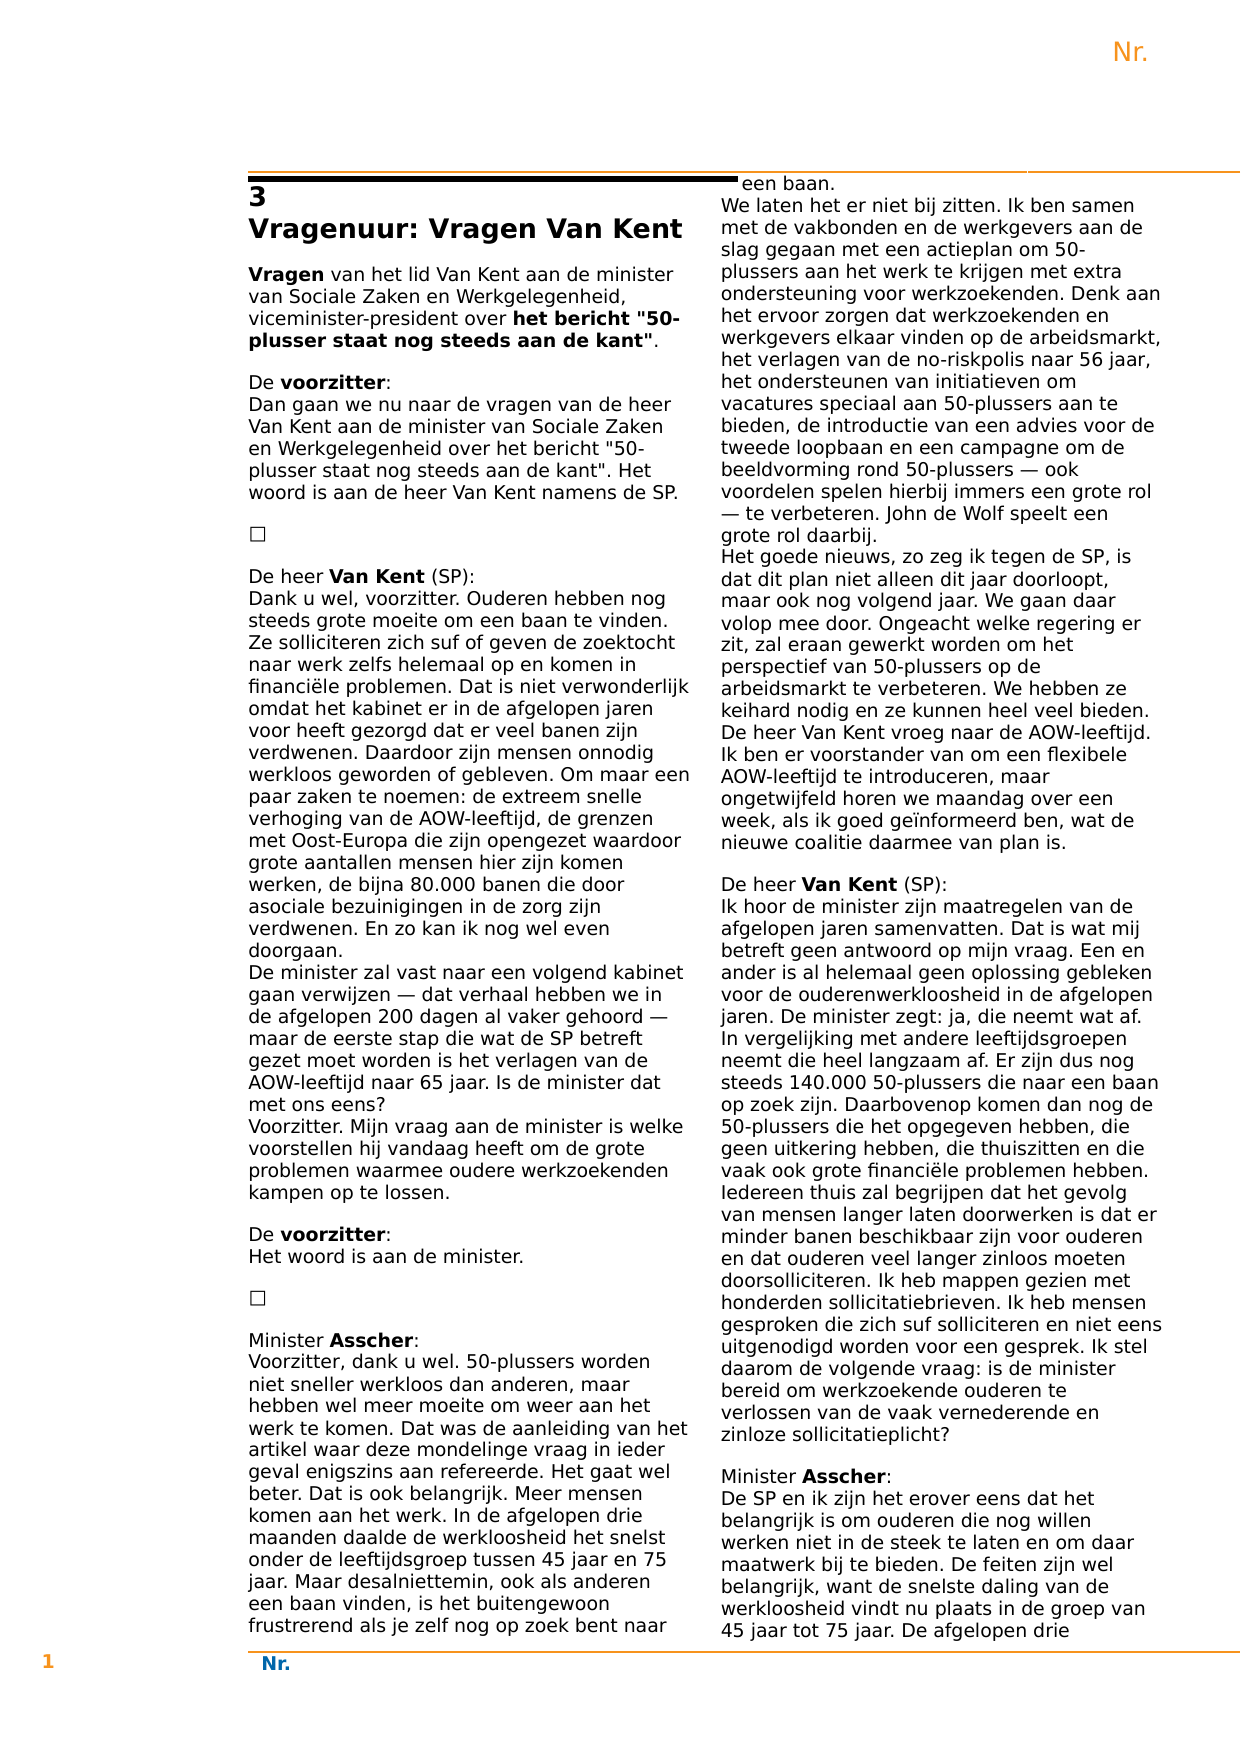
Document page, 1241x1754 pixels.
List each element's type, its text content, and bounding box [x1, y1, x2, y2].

text ⬜ [248, 1287, 691, 1309]
text een baan. [721, 173, 1163, 195]
text De voorzitter: [248, 372, 691, 394]
text Vragen van het lid Van Kent aan de minister van Sociale Zaken en Werkgelegenheid, viceminister-president over het bericht "50-plusser staat nog steeds aan de kant". [248, 264, 691, 352]
text De heer Van Kent (SP): [248, 566, 691, 588]
text Voorzitter. Mijn vraag aan de minister is welke voorstellen hij vandaag heeft om de grote problemen waarmee oudere werkzoekenden kampen op te lossen. [248, 1116, 691, 1203]
text De minister zal vast naar een volgend kabinet gaan verwijzen — dat verhaal hebben we in de afgelopen 200 dagen al vaker gehoord — maar de eerste stap die wat de SP betreft gezet moet worden is het verlagen van de AOW-leeftijd naar 65 jaar. Is de minister dat met ons eens? [248, 962, 691, 1116]
text Dank u wel, voorzitter. Ouderen hebben nog steeds grote moeite om een baan te vinden. Ze solliciteren zich suf of geven de zoektocht naar werk zelfs helemaal op en komen in financiële problemen. Dat is niet verwonderlijk omdat het kabinet er in de afgelopen jaren voor heeft gezorgd dat er veel banen zijn verdwenen. Daardoor zijn mensen onnodig werkloos geworden of gebleven. Om maar een paar zaken te noemen: de extreem snelle verhoging van de AOW-leeftijd, de grenzen met Oost-Europa die zijn opengezet waardoor grote aantallen mensen hier zijn komen werken, de bijna 80.000 banen die door asociale bezuinigingen in de zorg zijn verdwenen. En zo kan ik nog wel even doorgaan. [248, 588, 691, 962]
text De voorzitter: [248, 1223, 691, 1246]
text Iedereen thuis zal begrijpen dat het gevolg van mensen langer laten doorwerken is dat er minder banen beschikbaar zijn voor ouderen en dat ouderen veel langer zinloos moeten doorsolliciteren. Ik heb mappen gezien met honderden sollicitatiebrieven. Ik heb mensen gesproken die zich suf solliciteren en niet eens uitgenodigd worden voor een gesprek. Ik stel daarom de volgende vraag: is de minister bereid om werkzoekende ouderen te verlossen van de vaak vernederende en zinloze sollicitatieplicht? [721, 1182, 1163, 1446]
text We laten het er niet bij zitten. Ik ben samen met de vakbonden en de werkgevers aan de slag gegaan met een actieplan om 50-plussers aan het werk te krijgen met extra ondersteuning voor werkzoekenden. Denk aan het ervoor zorgen dat werkzoekenden en werkgevers elkaar vinden op de arbeidsmarkt, het verlagen van de no-riskpolis naar 56 jaar, het ondersteunen van initiatieven om vacatures speciaal aan 50-plussers aan te bieden, de introductie van een advies voor de tweede loopbaan en een campagne om de beeldvorming rond 50-plussers — ook voordelen spelen hierbij immers een grote rol — te verbeteren. John de Wolf speelt een grote rol daarbij. [721, 195, 1163, 546]
text Het goede nieuws, zo zeg ik tegen de SP, is dat dit plan niet alleen dit jaar doorloopt, maar ook nog volgend jaar. We gaan daar volop mee door. Ongeacht welke regering er zit, zal eraan gewerkt worden om het perspectief van 50-plussers op de arbeidsmarkt te verbeteren. We hebben ze keihard nodig en ze kunnen heel veel bieden. [721, 546, 1163, 722]
text Het woord is aan de minister. [248, 1246, 691, 1267]
text Ik hoor de minister zijn maatregelen van de afgelopen jaren samenvatten. Dat is wat mij betreft geen antwoord op mijn vraag. Een en ander is al helemaal geen oplossing gebleken voor de ouderenwerkloosheid in de afgelopen jaren. De minister zegt: ja, die neemt wat af. In vergelijking met andere leeftijdsgroepen neemt die heel langzaam af. Er zijn dus nog steeds 140.000 50-plussers die naar een baan op zoek zijn. Daarbovenop komen dan nog de 50-plussers die het opgegeven hebben, die geen uitkering hebben, die thuiszitten en die vaak ook grote financiële problemen hebben. [721, 896, 1163, 1182]
text De heer Van Kent (SP): [721, 874, 1163, 896]
text De heer Van Kent vroeg naar de AOW-leeftijd. Ik ben er voorstander van om een flexibele AOW-leeftijd te introduceren, maar ongetwijfeld horen we maandag over een week, als ik goed geïnformeerd ben, wat de nieuwe coalitie daarmee van plan is. [721, 722, 1163, 854]
text Dan gaan we nu naar de vragen van de heer Van Kent aan de minister van Sociale Zaken en Werkgelegenheid over het bericht "50-plusser staat nog steeds aan de kant". Het woord is aan de heer Van Kent namens de SP. [248, 394, 691, 504]
title 3 Vragenuur: Vragen Van Kent [248, 182, 691, 244]
text Voorzitter, dank u wel. 50-plussers worden niet sneller werkloos dan anderen, maar hebben wel meer moeite om weer aan het werk te komen. Dat was de aanleiding van het artikel waar deze mondelinge vraag in ieder geval enigszins aan refereerde. Het gaat wel beter. Dat is ook belangrijk. Meer mensen komen aan het werk. In de afgelopen drie maanden daalde de werkloosheid het snelst onder de leeftijdsgroep tussen 45 jaar en 75 jaar. Maar desalniettemin, ook als anderen een baan vinden, is het buitengewoon frustrerend als je zelf nog op zoek bent naar [248, 1351, 691, 1637]
text De SP en ik zijn het erover eens dat het belangrijk is om ouderen die nog willen werken niet in de steek te laten en om daar maatwerk bij te bieden. De feiten zijn wel belangrijk, want de snelste daling van de werkloosheid vindt nu plaats in de groep van 45 jaar tot 75 jaar. De afgelopen drie [721, 1488, 1163, 1641]
text Minister Asscher: [721, 1466, 1163, 1488]
text Minister Asscher: [248, 1329, 691, 1351]
text ⬜ [248, 524, 691, 546]
